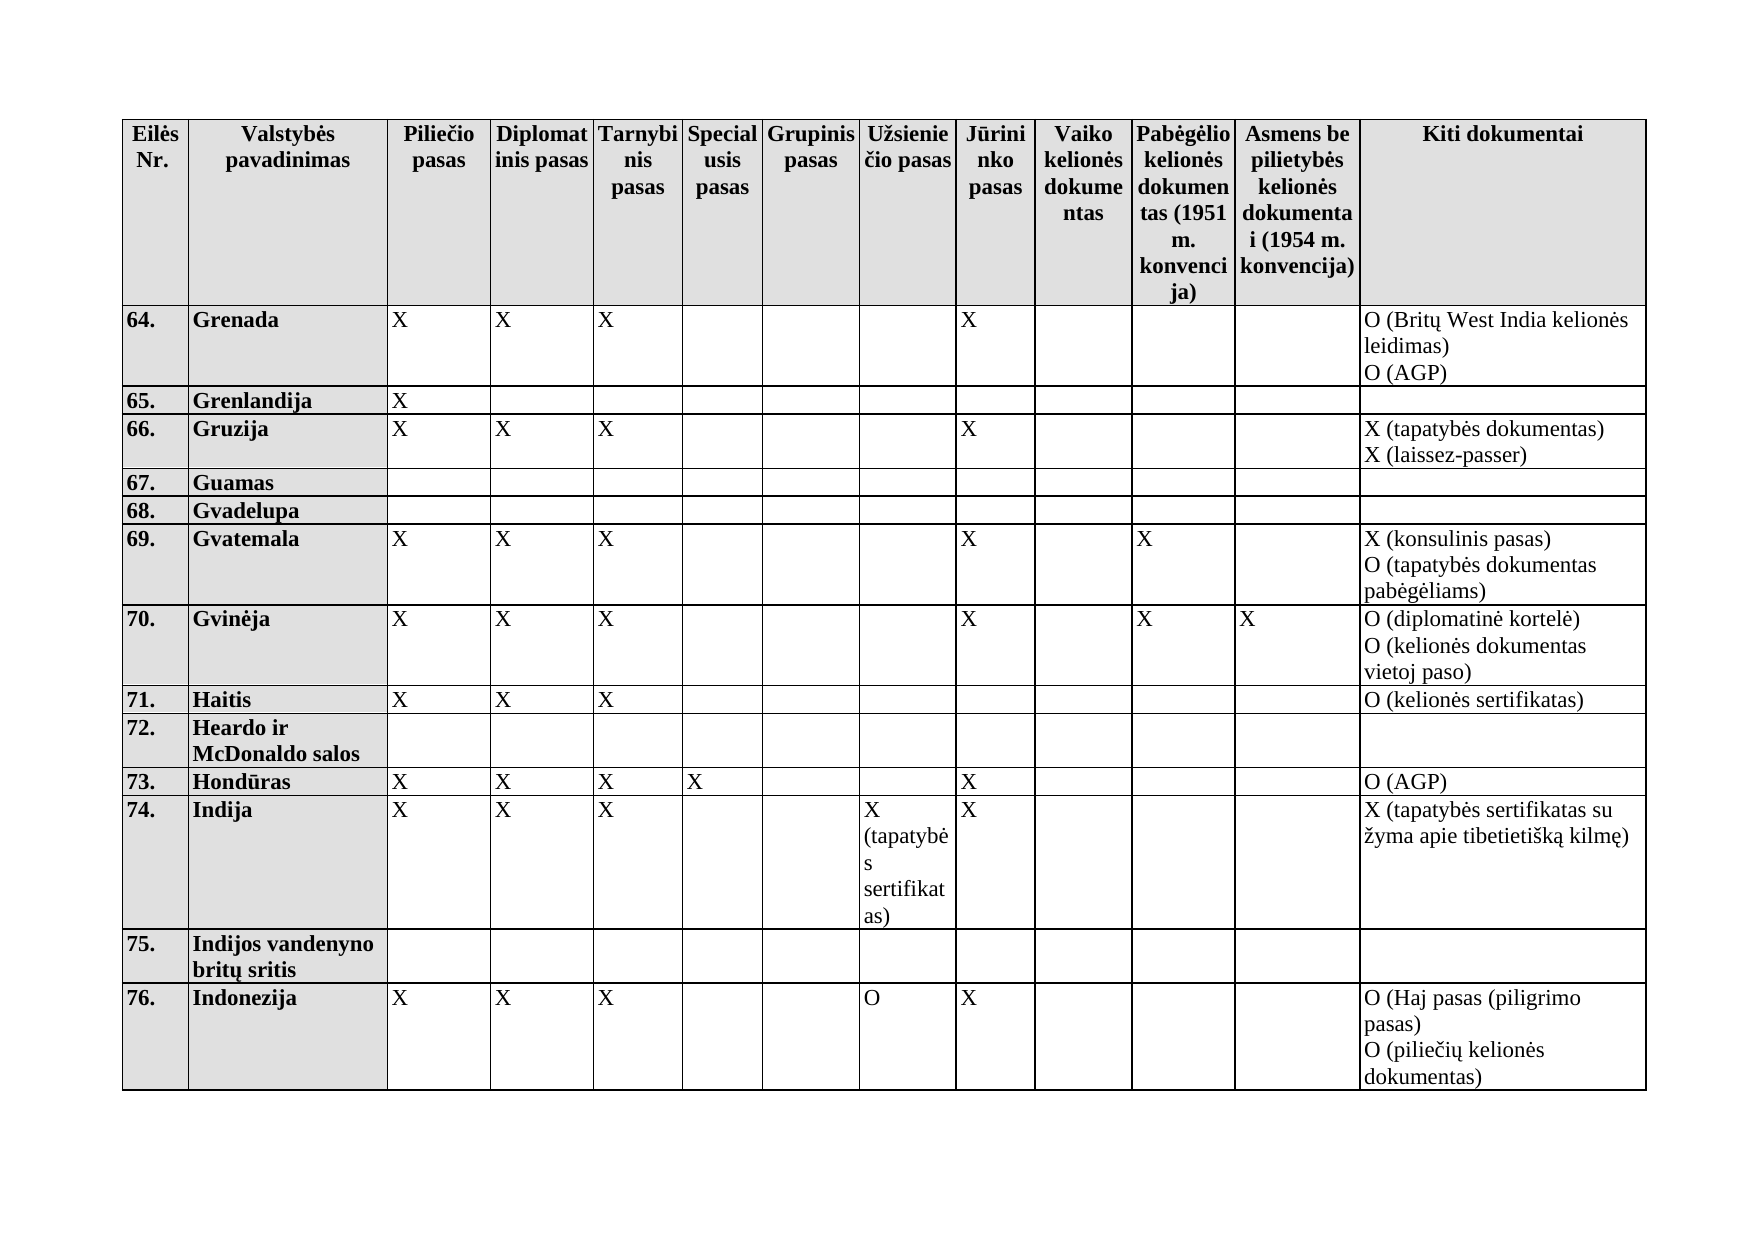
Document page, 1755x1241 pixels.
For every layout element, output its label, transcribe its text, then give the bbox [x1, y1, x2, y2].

table_cell 76. [123, 984, 188, 1089]
table_cell X [388, 686, 490, 712]
table_cell Guamas [189, 469, 387, 495]
table_cell X [491, 686, 593, 712]
table_cell [683, 497, 762, 523]
table_cell [763, 525, 859, 604]
table_cell 72. [123, 714, 188, 767]
table_cell Indijos vandenyno britų sritis [189, 930, 387, 982]
table_cell X [957, 306, 1034, 385]
table_cell [763, 606, 859, 684]
table_cell [1236, 387, 1359, 413]
table_cell [594, 930, 682, 982]
table_header Pabėgėlio kelionės dokumentas (1951 m. konvencija) [1133, 120, 1234, 305]
table_cell [683, 469, 762, 495]
table_cell [1236, 984, 1359, 1089]
table_cell [491, 387, 593, 413]
table_cell [388, 714, 490, 767]
table_cell [683, 714, 762, 767]
table_cell [1036, 469, 1131, 495]
table_cell X [683, 768, 762, 795]
table_cell [763, 796, 859, 928]
table_cell [860, 768, 955, 795]
table_cell X [594, 525, 682, 604]
table_cell [683, 796, 762, 928]
table_cell [1036, 686, 1131, 712]
table_cell X [388, 387, 490, 413]
table_cell X [388, 606, 490, 684]
table_cell X [491, 606, 593, 684]
table_cell [683, 306, 762, 385]
table_cell X [491, 768, 593, 795]
table_cell [594, 714, 682, 767]
table_cell [1361, 930, 1645, 982]
table_cell X [957, 525, 1034, 604]
table_cell [1133, 768, 1234, 795]
table_header Jūrininko pasas [957, 120, 1034, 305]
table_cell X [491, 796, 593, 928]
table_header Eilės Nr. [123, 120, 188, 305]
table_cell [491, 497, 593, 523]
table_cell X [957, 984, 1034, 1089]
table_cell X [957, 606, 1034, 684]
table_cell [491, 469, 593, 495]
table_cell Haitis [189, 686, 387, 712]
table_cell [763, 415, 859, 467]
table_cell X [594, 306, 682, 385]
table_cell 70. [123, 606, 188, 684]
table_cell [1036, 984, 1131, 1089]
table_cell 66. [123, 415, 188, 467]
table_cell X [1133, 525, 1234, 604]
table_cell [1361, 714, 1645, 767]
table_cell [683, 415, 762, 467]
table_cell [1133, 714, 1234, 767]
table_cell X [1133, 606, 1234, 684]
table_header Diplomatinis pasas [491, 120, 593, 305]
table_cell [1036, 768, 1131, 795]
table_cell [860, 686, 955, 712]
table_header Kiti dokumentai [1361, 120, 1645, 305]
table_cell O [860, 984, 955, 1089]
table_cell X [594, 415, 682, 467]
table_cell [1133, 796, 1234, 928]
table_cell [763, 768, 859, 795]
table_cell X [491, 415, 593, 467]
table_cell [957, 497, 1034, 523]
table_header Asmens be pilietybės kelionės dokumentai (1954 m. konvencija) [1236, 120, 1359, 305]
table_cell [1036, 415, 1131, 467]
table_cell [1036, 387, 1131, 413]
table_cell [1361, 469, 1645, 495]
table_cell X [491, 525, 593, 604]
table_cell 74. [123, 796, 188, 928]
table_cell [1236, 796, 1359, 928]
table_cell [957, 387, 1034, 413]
table_cell [1133, 415, 1234, 467]
table_cell X [594, 686, 682, 712]
table_header Piliečio pasas [388, 120, 490, 305]
table_cell [1236, 525, 1359, 604]
table_cell [763, 306, 859, 385]
table_cell [1036, 714, 1131, 767]
table_cell [388, 469, 490, 495]
table_cell Gvatemala [189, 525, 387, 604]
table_cell 69. [123, 525, 188, 604]
table_cell [1133, 497, 1234, 523]
table_cell [957, 714, 1034, 767]
table_cell [763, 497, 859, 523]
table_cell X [594, 984, 682, 1089]
table_cell [1036, 525, 1131, 604]
table_cell 68. [123, 497, 188, 523]
table_cell [763, 387, 859, 413]
table_cell [1236, 714, 1359, 767]
table_cell [683, 387, 762, 413]
table_cell [860, 606, 955, 684]
table_cell X [388, 796, 490, 928]
table_cell [1236, 686, 1359, 712]
table_cell [860, 525, 955, 604]
table_cell X [594, 796, 682, 928]
table_cell [1236, 930, 1359, 982]
table_cell 67. [123, 469, 188, 495]
table_cell Grenada [189, 306, 387, 385]
table_cell Heardo ir McDonaldo salos [189, 714, 387, 767]
table_cell [860, 714, 955, 767]
table_cell 64. [123, 306, 188, 385]
table_cell [491, 930, 593, 982]
table_cell X [957, 415, 1034, 467]
table_cell [1133, 387, 1234, 413]
table_cell [1236, 306, 1359, 385]
table_cell [1236, 469, 1359, 495]
table_cell [763, 930, 859, 982]
table_cell [1236, 768, 1359, 795]
table_cell [491, 714, 593, 767]
table_cell 65. [123, 387, 188, 413]
table_cell X (tapatybės dokumentas) X (laissez-passer) [1361, 415, 1645, 467]
table_cell [388, 930, 490, 982]
table_cell [1036, 606, 1131, 684]
table_cell [763, 984, 859, 1089]
table_cell [860, 306, 955, 385]
table_cell X [957, 796, 1034, 928]
table_cell [594, 469, 682, 495]
table_header Valstybės pavadinimas [189, 120, 387, 305]
table_cell 75. [123, 930, 188, 982]
table_cell [683, 984, 762, 1089]
table_cell Indija [189, 796, 387, 928]
table_cell O (Britų West India kelionės leidimas) O (AGP) [1361, 306, 1645, 385]
table_cell [763, 714, 859, 767]
table_cell [957, 469, 1034, 495]
table_cell O (diplomatinė kortelė) O (kelionės dokumentas vietoj paso) [1361, 606, 1645, 684]
table_cell X [388, 306, 490, 385]
table_cell X (konsulinis pasas) O (tapatybės dokumentas pabėgėliams) [1361, 525, 1645, 604]
table_header Vaiko kelionės dokumentas [1036, 120, 1131, 305]
table_header Grupinis pasas [763, 120, 859, 305]
table_header Užsieniečio pasas [860, 120, 955, 305]
table_cell [860, 497, 955, 523]
table_cell [860, 387, 955, 413]
table_cell [594, 387, 682, 413]
table_cell [1133, 686, 1234, 712]
table_cell [1133, 930, 1234, 982]
table_cell 71. [123, 686, 188, 712]
table_cell [1361, 497, 1645, 523]
table_cell [860, 415, 955, 467]
table_cell [683, 686, 762, 712]
table_cell [1036, 796, 1131, 928]
table_cell [683, 525, 762, 604]
table_cell X (tapatybės sertifikatas) [860, 796, 955, 928]
table_cell [683, 606, 762, 684]
table_cell [1036, 930, 1131, 982]
table_cell X [491, 984, 593, 1089]
table_cell [1133, 984, 1234, 1089]
table_cell X [594, 768, 682, 795]
table_cell Hondūras [189, 768, 387, 795]
table_cell O (AGP) [1361, 768, 1645, 795]
table_cell [1036, 306, 1131, 385]
table_cell [1236, 497, 1359, 523]
table_cell [1036, 497, 1131, 523]
table_cell X [388, 768, 490, 795]
table_cell X [491, 306, 593, 385]
table_cell X [388, 984, 490, 1089]
table_cell X [594, 606, 682, 684]
table_cell [1361, 387, 1645, 413]
table_cell O (kelionės sertifikatas) [1361, 686, 1645, 712]
table_cell [388, 497, 490, 523]
table_cell [860, 930, 955, 982]
table_header Tarnybinis pasas [594, 120, 682, 305]
table_cell Gvadelupa [189, 497, 387, 523]
table_cell Indonezija [189, 984, 387, 1089]
table_cell [1133, 469, 1234, 495]
table_cell Grenlandija [189, 387, 387, 413]
table_cell X [388, 415, 490, 467]
table_cell [957, 930, 1034, 982]
table_cell [683, 930, 762, 982]
table_cell Gruzija [189, 415, 387, 467]
table_cell [1133, 306, 1234, 385]
table_cell [763, 469, 859, 495]
table_cell X [1236, 606, 1359, 684]
table_cell 73. [123, 768, 188, 795]
table_cell X (tapatybės sertifikatas su žyma apie tibetietišką kilmę) [1361, 796, 1645, 928]
table_cell X [388, 525, 490, 604]
table_cell [1236, 415, 1359, 467]
table_cell O (Haj pasas (piligrimo pasas) O (piliečių kelionės dokumentas) [1361, 984, 1645, 1089]
table_cell [594, 497, 682, 523]
table_cell [763, 686, 859, 712]
table_cell [957, 686, 1034, 712]
table_header Specialusis pasas [683, 120, 762, 305]
table_cell [860, 469, 955, 495]
table_cell Gvinėja [189, 606, 387, 684]
table_cell X [957, 768, 1034, 795]
